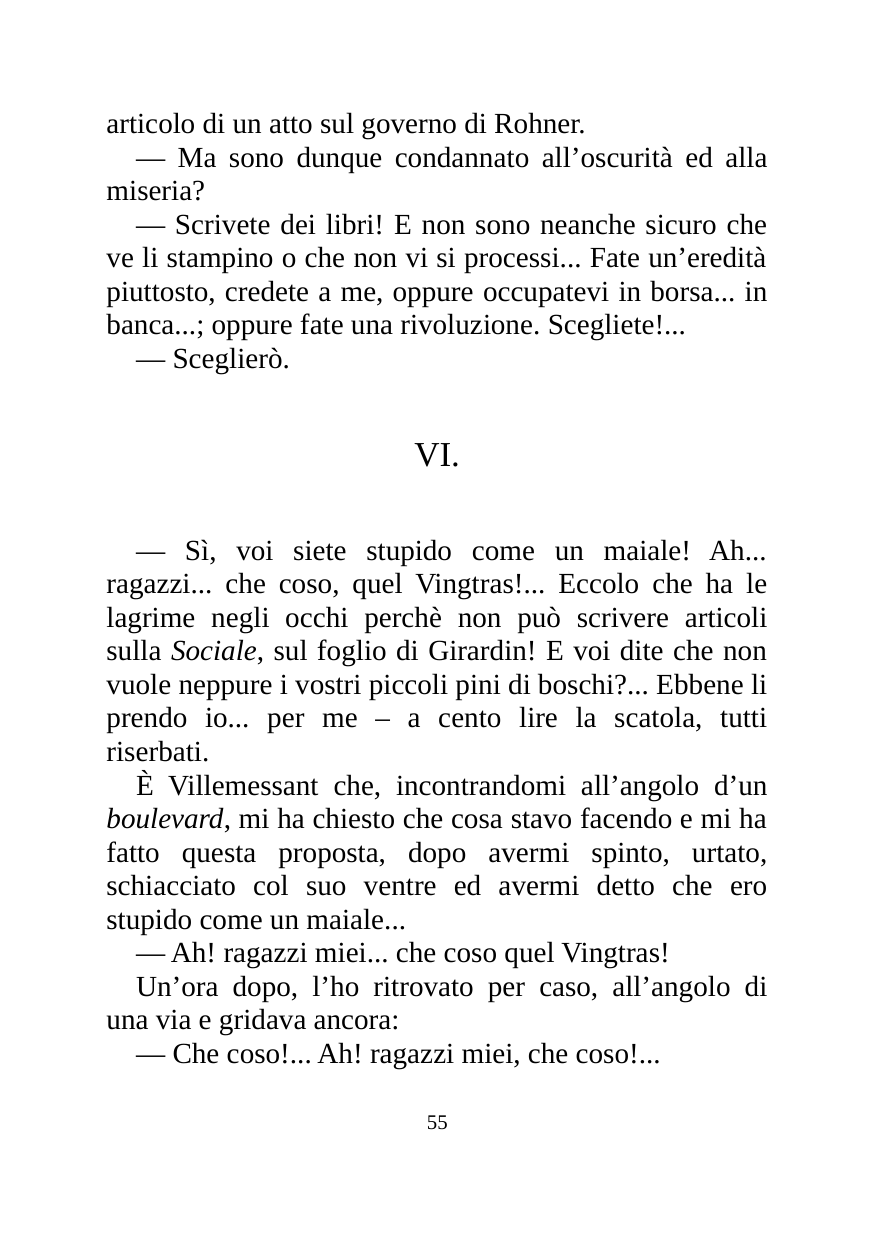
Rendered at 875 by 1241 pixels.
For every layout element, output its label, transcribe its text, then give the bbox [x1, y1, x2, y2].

text — Che coso!... Ah! ragazzi miei, che coso!... [106, 1036, 768, 1069]
text È Villemessant che, incontrandomi all’angolo d’un boulevard, mi ha chiesto che cosa stavo facendo e mi ha fatto questa proposta, dopo avermi spinto, urtato, schiacciato col suo ventre ed avermi detto che ero stupido come un maiale... [106, 768, 768, 935]
text — Scrivete dei libri! E non sono neanche sicuro che ve li stampino o che non vi si processi... Fate un’eredità piuttosto, credete a me, oppure occupatevi in borsa... in banca...; oppure fate una rivoluzione. Scegliete!... [106, 207, 768, 341]
text — Sì, voi siete stupido come un maiale! Ah... ragazzi... che coso, quel Vingtras!... Eccolo che ha le lagrime negli occhi perchè non può scrivere articoli sulla Sociale, sul foglio di Girardin! E voi dite che non vuole neppure i vostri piccoli pini di boschi?... Ebbene li prendo io... per me – a cento lire la scatola, tutti riserbati. [106, 533, 768, 768]
text — Sceglierò. [106, 341, 768, 374]
text articolo di un atto sul governo di Rohner. [106, 106, 768, 140]
text Un’ora dopo, l’ho ritrovato per caso, all’angolo di una via e gridava ancora: [106, 969, 768, 1036]
text — Ah! ragazzi miei... che coso quel Vingtras! [106, 935, 768, 969]
subtitle VI. [106, 434, 768, 474]
text — Ma sono dunque condannato all’oscurità ed alla miseria? [106, 140, 768, 207]
